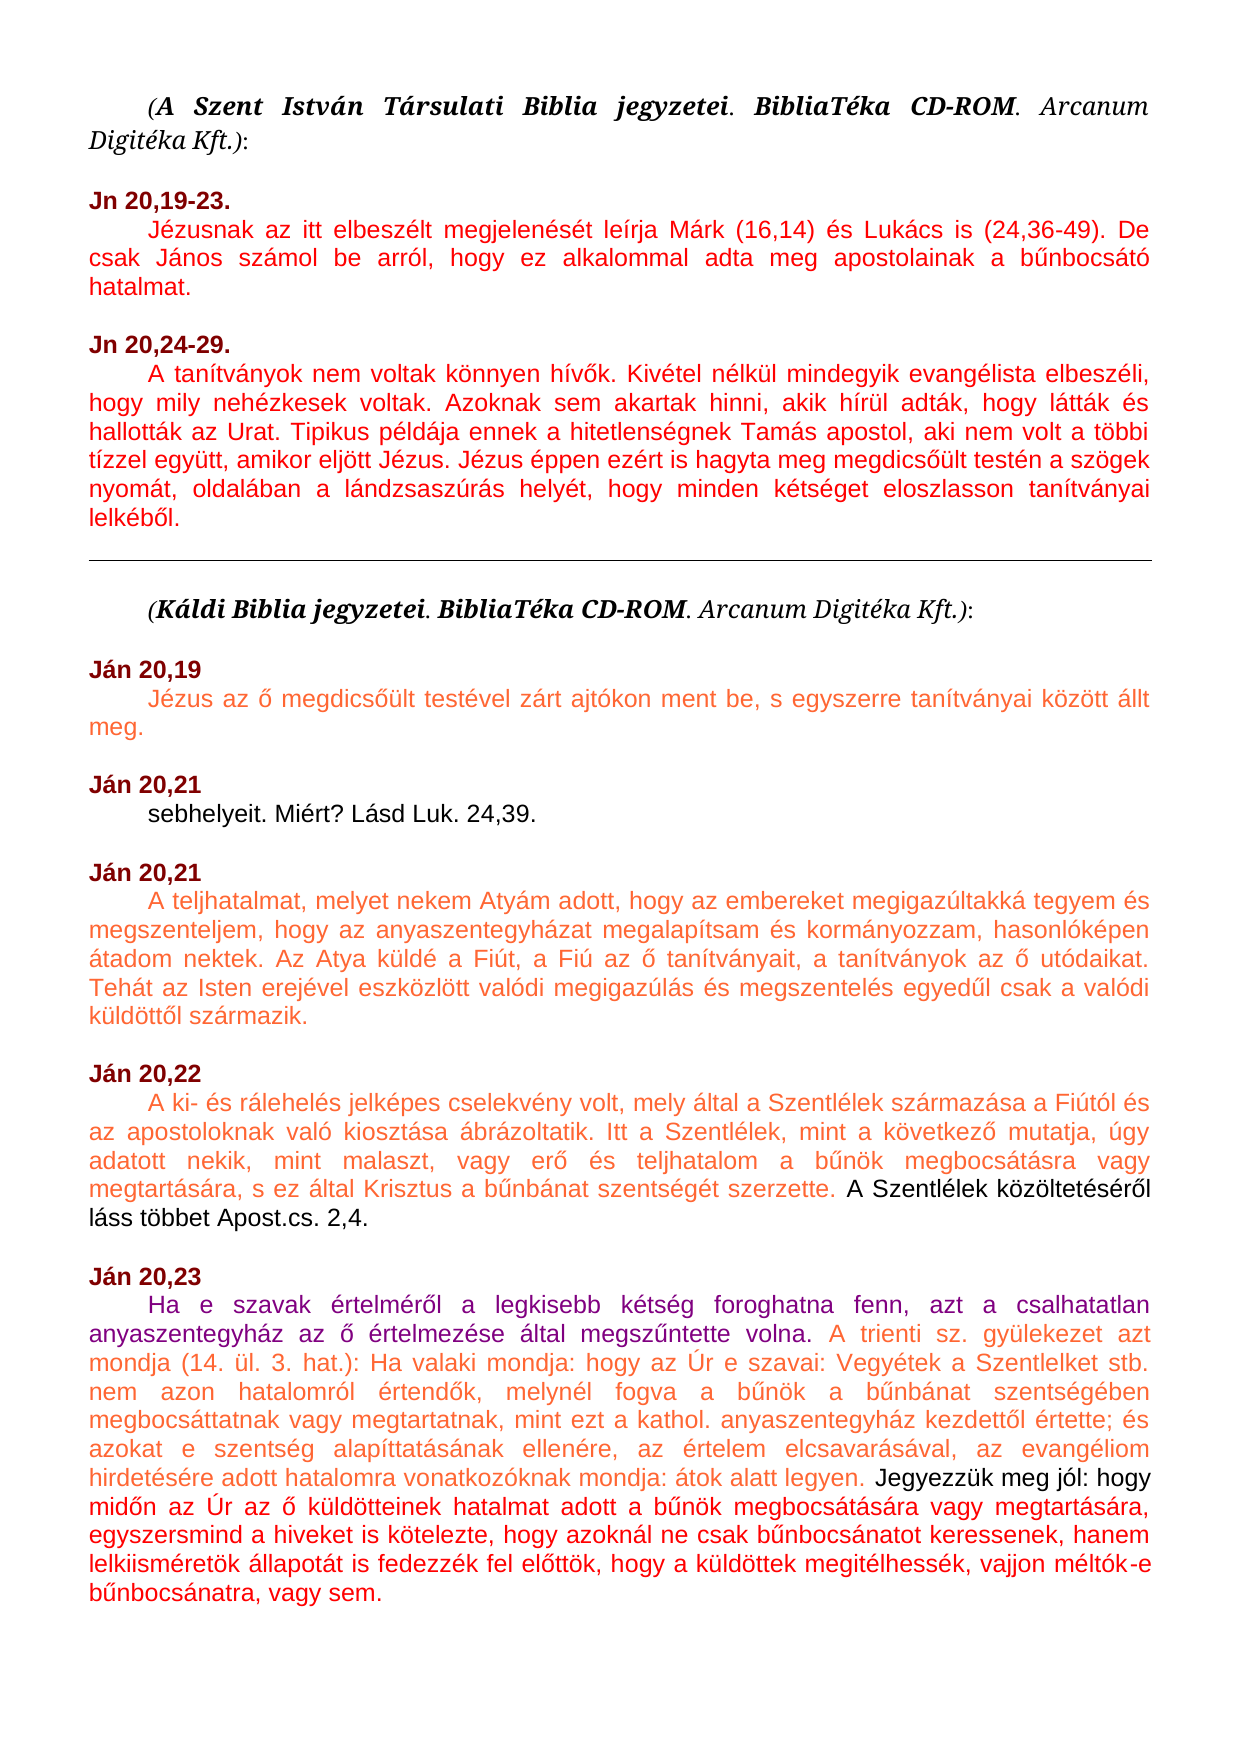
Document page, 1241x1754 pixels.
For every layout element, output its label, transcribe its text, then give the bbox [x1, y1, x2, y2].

text A tanítványok nem voltak könnyen hívők. Kivétel nélkül mindegyik evangélista elbeszéli, hogy mily nehézkesek voltak. Azoknak sem akartak hinni, akik hírül adták, hogy látták és hallották az Urat. Tipikus példája ennek a hitetlenségnek Tamás apostol, aki nem volt a többi tízzel együtt, amikor eljött Jézus. Jézus éppen ezért is hagyta meg megdicsőült testén a szögek nyomát, oldalában a lándzsaszúrás helyét, hogy minden kétséget eloszlasson tanítványai lelkéből. [88, 359, 1152, 532]
text Ján 20,21 [88, 857, 1152, 886]
text Jézus az ő megdicsőült testével zárt ajtókon ment be, s egyszerre tanítványai között állt meg. [88, 683, 1152, 741]
text A teljhatalmat, melyet nekem Atyám adott, hogy az embereket megigazúltakká tegyem és megszenteljem, hogy az anyaszentegyházat megalapítsam és kormányozzam, hasonlóképen átadom nektek. Az Atya küldé a Fiút, a Fiú az ő tanítványait, a tanítványok az ő utódaikat. Tehát az Isten erejével eszközlött valódi megigazúlás és megszentelés egyedűl csak a valódi küldöttől származik. [88, 886, 1152, 1030]
text Jézusnak az itt elbeszélt megjelenését leírja Márk (16,14) és Lukács is (24,36-49). De csak János számol be arról, hogy ez alkalommal adta meg apostolainak a bűnbocsátó hatalmat. [88, 215, 1152, 301]
text sebhelyeit. Miért? Lásd Luk. 24,39. [88, 799, 1152, 828]
text Ján 20,23 [88, 1261, 1152, 1290]
text (Káldi Biblia jegyzetei. BibliaTéka CD-ROM. Arcanum Digitéka Kft.): [88, 591, 1152, 625]
text Ján 20,22 [88, 1059, 1152, 1088]
text A ki‑ és rálehelés jelképes cselekvény volt, mely által a Szentlélek származása a Fiútól és az apostoloknak való kiosztása ábrázoltatik. Itt a Szentlélek, mint a következő mutatja, úgy adatott nekik, mint malaszt, vagy erő és teljhatalom a bűnök megbocsátásra vagy megtartására, s ez által Krisztus a bűnbánat szentségét szerzette. A Szentlélek közöltetéséről láss többet Apost.cs. 2,4. [88, 1088, 1152, 1232]
text Ján 20,21 [88, 771, 1152, 799]
text Jn 20,19-23. [88, 186, 1152, 215]
text (A Szent István Társulati Biblia jegyzetei. BibliaTéka CD-ROM. Arcanum Digitéka Kft.): [88, 88, 1152, 156]
text Ján 20,19 [88, 655, 1152, 683]
text Jn 20,24-29. [88, 330, 1152, 359]
text Ha e szavak értelméről a legkisebb kétség foroghatna fenn, azt a csalhatatlan anyaszentegyház az ő értelmezése által megszűntette volna. A trienti sz. gyülekezet azt mondja (14. ül. 3. hat.): Ha valaki mondja: hogy az Úr e szavai: Vegyétek a Szentlelket stb. nem azon hatalomról értendők, melynél fogva a bűnök a bűnbánat szentségében megbocsáttatnak vagy megtartatnak, mint ezt a kathol. anyaszentegyház kezdettől értette; és azokat e szentség alapíttatásának ellenére, az értelem elcsavarásával, az evangéliom hirdetésére adott hatalomra vonatkozóknak mondja: átok alatt legyen. Jegyezzük meg jól: hogy midőn az Úr az ő küldötteinek hatalmat adott a bűnök megbocsátására vagy megtartására, egyszersmind a hiveket is kötelezte, hogy azoknál ne csak bűnbocsánatot keressenek, hanem lelkiisméretök állapotát is fedezzék fel előttök, hogy a küldöttek megitélhessék, vajjon méltók‑e bűnbocsánatra, vagy sem. [88, 1290, 1152, 1606]
